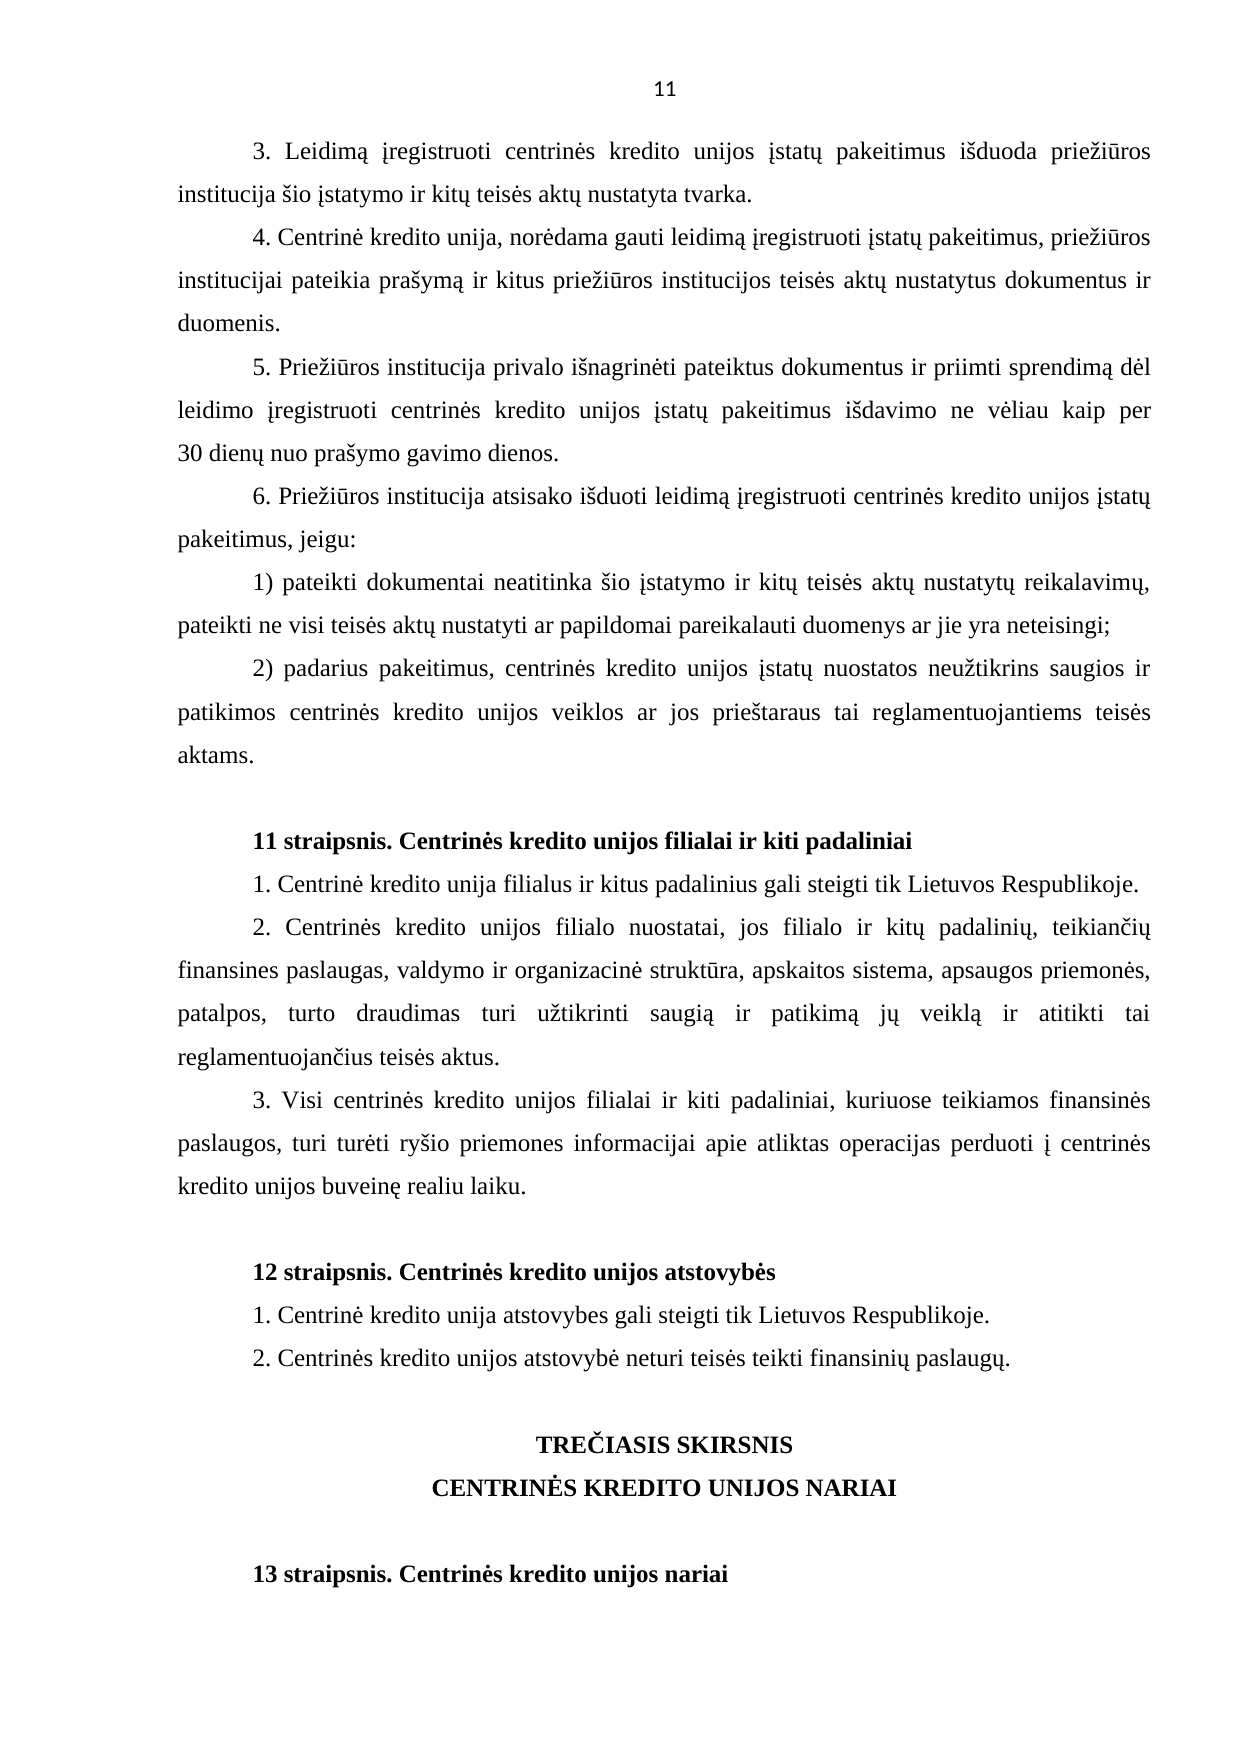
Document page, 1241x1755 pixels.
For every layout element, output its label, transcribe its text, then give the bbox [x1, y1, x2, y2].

text 12 straipsnis. Centrinės kredito unijos atstovybės [177, 1257, 1152, 1286]
text TREČIASIS SKIRSNIS [177, 1430, 1152, 1458]
text 13 straipsnis. Centrinės kredito unijos nariai [177, 1559, 1152, 1588]
text 2. Centrinės kredito unijos filialo nuostatai, jos filialo ir kitų padalinių, teikiančių finansines paslaugas, valdymo ir organizacinė struktūra, apskaitos sistema, apsaugos priemonės, patalpos, turto draudimas turi užtikrinti saugią ir patikimą jų veiklą ir atitikti tai reglamentuojančius teisės aktus. [177, 912, 1152, 1070]
text 1) pateikti dokumentai neatitinka šio įstatymo ir kitų teisės aktų nustatytų reikalavimų, pateikti ne visi teisės aktų nustatyti ar papildomai pareikalauti duomenys ar jie yra neteisingi; [177, 567, 1152, 639]
text 5. Priežiūros institucija privalo išnagrinėti pateiktus dokumentus ir priimti sprendimą dėl leidimo įregistruoti centrinės kredito unijos įstatų pakeitimus išdavimo ne vėliau kaip per 30 dienų nuo prašymo gavimo dienos. [177, 352, 1152, 467]
text 11 straipsnis. Centrinės kredito unijos filialai ir kiti padaliniai [177, 826, 1152, 855]
text CENTRINĖS KREDITO UNIJOS NARIAI [177, 1473, 1152, 1502]
text 3. Visi centrinės kredito unijos filialai ir kiti padaliniai, kuriuose teikiamos finansinės paslaugos, turi turėti ryšio priemones informacijai apie atliktas operacijas perduoti į centrinės kredito unijos buveinę realiu laiku. [177, 1085, 1152, 1200]
text 2. Centrinės kredito unijos atstovybė neturi teisės teikti finansinių paslaugų. [177, 1343, 1152, 1372]
text 1. Centrinė kredito unija atstovybes gali steigti tik Lietuvos Respublikoje. [177, 1300, 1152, 1329]
text 2) padarius pakeitimus, centrinės kredito unijos įstatų nuostatos neužtikrins saugios ir patikimos centrinės kredito unijos veiklos ar jos prieštaraus tai reglamentuojantiems teisės aktams. [177, 653, 1152, 768]
text 3. Leidimą įregistruoti centrinės kredito unijos įstatų pakeitimus išduoda priežiūros institucija šio įstatymo ir kitų teisės aktų nustatyta tvarka. [177, 136, 1152, 208]
text 1. Centrinė kredito unija filialus ir kitus padalinius gali steigti tik Lietuvos Respublikoje. [177, 869, 1152, 898]
text 4. Centrinė kredito unija, norėdama gauti leidimą įregistruoti įstatų pakeitimus, priežiūros institucijai pateikia prašymą ir kitus priežiūros institucijos teisės aktų nustatytus dokumentus ir duomenis. [177, 222, 1152, 337]
text 6. Priežiūros institucija atsisako išduoti leidimą įregistruoti centrinės kredito unijos įstatų pakeitimus, jeigu: [177, 481, 1152, 553]
